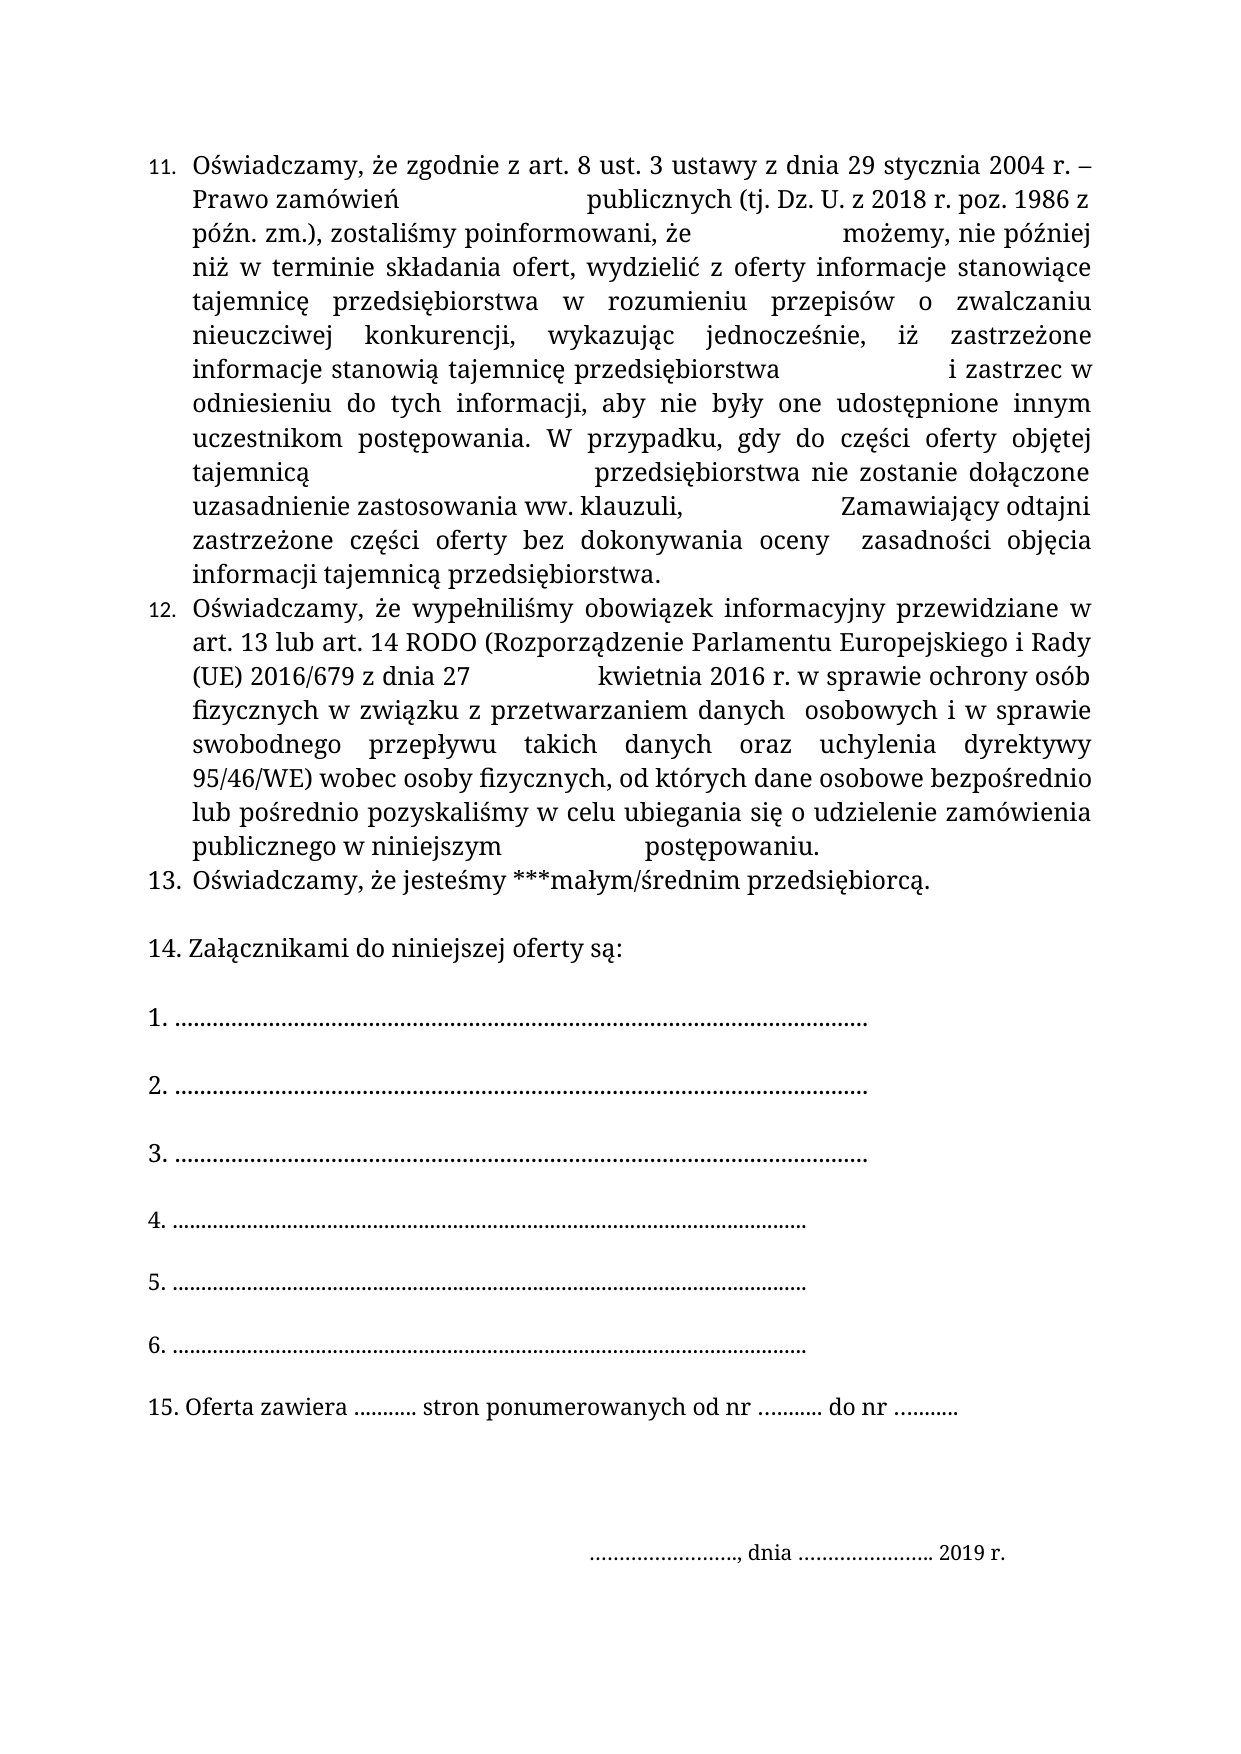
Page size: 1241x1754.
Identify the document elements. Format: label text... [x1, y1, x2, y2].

text 5. ............................................................................................................... [148, 1266, 1092, 1297]
text 2. ............................................................................................................... [148, 1067, 1092, 1101]
text 3. ............................................................................................................... [148, 1136, 1092, 1169]
text 14. Załącznikami do niniejszej oferty są: [148, 931, 1092, 965]
text ……………………., dnia ………………….. 2019 r. [133, 1538, 1092, 1566]
text 4. ............................................................................................................... [148, 1204, 1092, 1235]
list Oświadczamy, że zgodnie z art. 8 ust. 3 ustawy z dnia 29 stycznia 2004 r. – Prawo zamówień publicznych (tj. Dz. U. z 2018 r. poz. 1986 z późn. zm.), zostaliśmy poinformowani, że możemy, nie później niż w terminie składania ofert, wydzielić z oferty informacje stanowiące tajemnicę przedsiębiorstwa w rozumieniu przepisów o zwalczaniu nieuczciwej konkurencji, wykazując jednocześnie, iż zastrzeżone informacje stanowią tajemnicę przedsiębiorstwa i zastrzec w odniesieniu do tych informacji, aby nie były one udostępnione innym uczestnikom postępowania. W przypadku, gdy do części oferty objętej tajemnicą przedsiębiorstwa nie zostanie dołączone uzasadnienie zastosowania ww. klauzuli, Zamawiający odtajni zastrzeżone części oferty bez dokonywania oceny zasadności objęcia informacji tajemnicą przedsiębiorstwa. [148, 148, 1092, 591]
text 6. ............................................................................................................... [148, 1329, 1092, 1360]
list Oświadczamy, że jesteśmy ***małym/średnim przedsiębiorcą. [148, 863, 1092, 897]
list Oświadczamy, że wypełniliśmy obowiązek informacyjny przewidziane w art. 13 lub art. 14 RODO (Rozporządzenie Parlamentu Europejskiego i Rady (UE) 2016/679 z dnia 27 kwietnia 2016 r. w sprawie ochrony osób fizycznych w związku z przetwarzaniem danych osobowych i w sprawie swobodnego przepływu takich danych oraz uchylenia dyrektywy 95/46/WE) wobec osoby fizycznych, od których dane osobowe bezpośrednio lub pośrednio pozyskaliśmy w celu ubiegania się o udzielenie zamówienia publicznego w niniejszym postępowaniu. [148, 591, 1092, 863]
text 15. Oferta zawiera ........... stron ponumerowanych od nr …........ do nr …........ [148, 1391, 1092, 1422]
text 1. ............................................................................................................... [148, 999, 1092, 1033]
